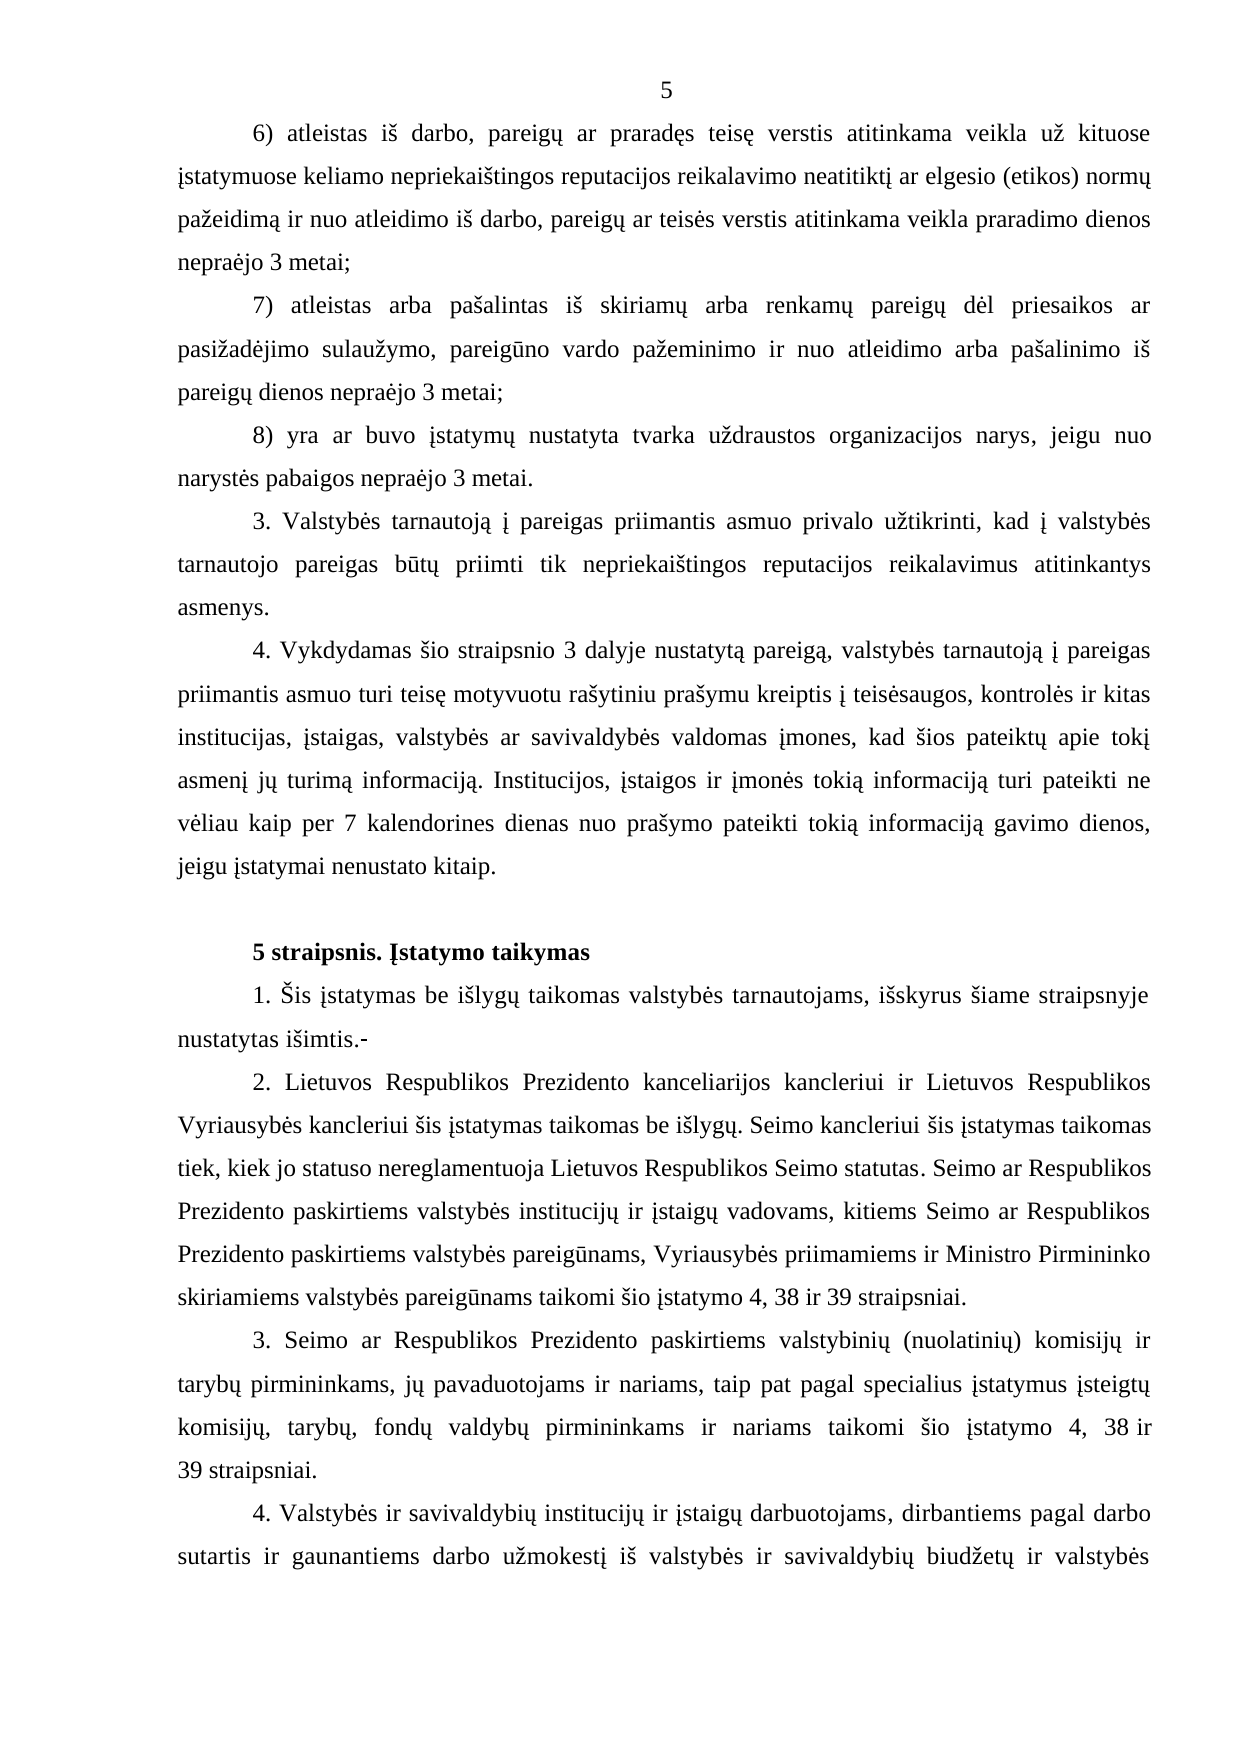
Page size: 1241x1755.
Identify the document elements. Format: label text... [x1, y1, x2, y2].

text 4. Valstybės ir savivaldybių institucijų ir įstaigų darbuotojams, dirbantiems pagal darbo sutartis ir gaunantiems darbo užmokestį iš valstybės ir savivaldybių biudžetų ir valstybės [177, 1498, 1152, 1570]
text 4. Vykdydamas šio straipsnio 3 dalyje nustatytą pareigą, valstybės tarnautoją į pareigas priimantis asmuo turi teisę motyvuotu rašytiniu prašymu kreiptis į teisėsaugos, kontrolės ir kitas institucijas, įstaigas, valstybės ar savivaldybės valdomas įmones, kad šios pateiktų apie tokį asmenį jų turimą informaciją. Institucijos, įstaigos ir įmonės tokią informaciją turi pateikti ne vėliau kaip per 7 kalendorines dienas nuo prašymo pateikti tokią informaciją gavimo dienos, jeigu įstatymai nenustato kitaip. [177, 636, 1152, 880]
text 6) atleistas iš darbo, pareigų ar praradęs teisę verstis atitinkama veikla už kituose įstatymuose keliamo nepriekaištingos reputacijos reikalavimo neatitiktį ar elgesio (etikos) normų pažeidimą ir nuo atleidimo iš darbo, pareigų ar teisės verstis atitinkama veikla praradimo dienos nepraėjo 3 metai; [177, 118, 1152, 276]
text 2. Lietuvos Respublikos Prezidento kanceliarijos kancleriui ir Lietuvos Respublikos Vyriausybės kancleriui šis įstatymas taikomas be išlygų. Seimo kancleriui šis įstatymas taikomas tiek, kiek jo statuso nereglamentuoja Lietuvos Respublikos Seimo statutas. Seimo ar Respublikos Prezidento paskirtiems valstybės institucijų ir įstaigų vadovams, kitiems Seimo ar Respublikos Prezidento paskirtiems valstybės pareigūnams, Vyriausybės priimamiems ir Ministro Pirmininko skiriamiems valstybės pareigūnams taikomi šio įstatymo 4, 38 ir 39 straipsniai. [177, 1067, 1152, 1311]
text 3. Seimo ar Respublikos Prezidento paskirtiems valstybinių (nuolatinių) komisijų ir tarybų pirmininkams, jų pavaduotojams ir nariams, taip pat pagal specialius įstatymus įsteigtų komisijų, tarybų, fondų valdybų pirmininkams ir nariams taikomi šio įstatymo 4, 38 ir 39 straipsniai. [177, 1326, 1152, 1484]
text 7) atleistas arba pašalintas iš skiriamų arba renkamų pareigų dėl priesaikos ar pasižadėjimo sulaužymo, pareigūno vardo pažeminimo ir nuo atleidimo arba pašalinimo iš pareigų dienos nepraėjo 3 metai; [177, 291, 1152, 406]
text 5 straipsnis. Įstatymo taikymas [177, 937, 1152, 966]
text 1. Šis įstatymas be išlygų taikomas valstybės tarnautojams, išskyrus šiame straipsnyje nustatytas išimtis. [177, 981, 1152, 1052]
text 8) yra ar buvo įstatymų nustatyta tvarka uždraustos organizacijos narys, jeigu nuo narystės pabaigos nepraėjo 3 metai. [177, 420, 1152, 492]
text 3. Valstybės tarnautoją į pareigas priimantis asmuo privalo užtikrinti, kad į valstybės tarnautojo pareigas būtų priimti tik nepriekaištingos reputacijos reikalavimus atitinkantys asmenys. [177, 506, 1152, 621]
